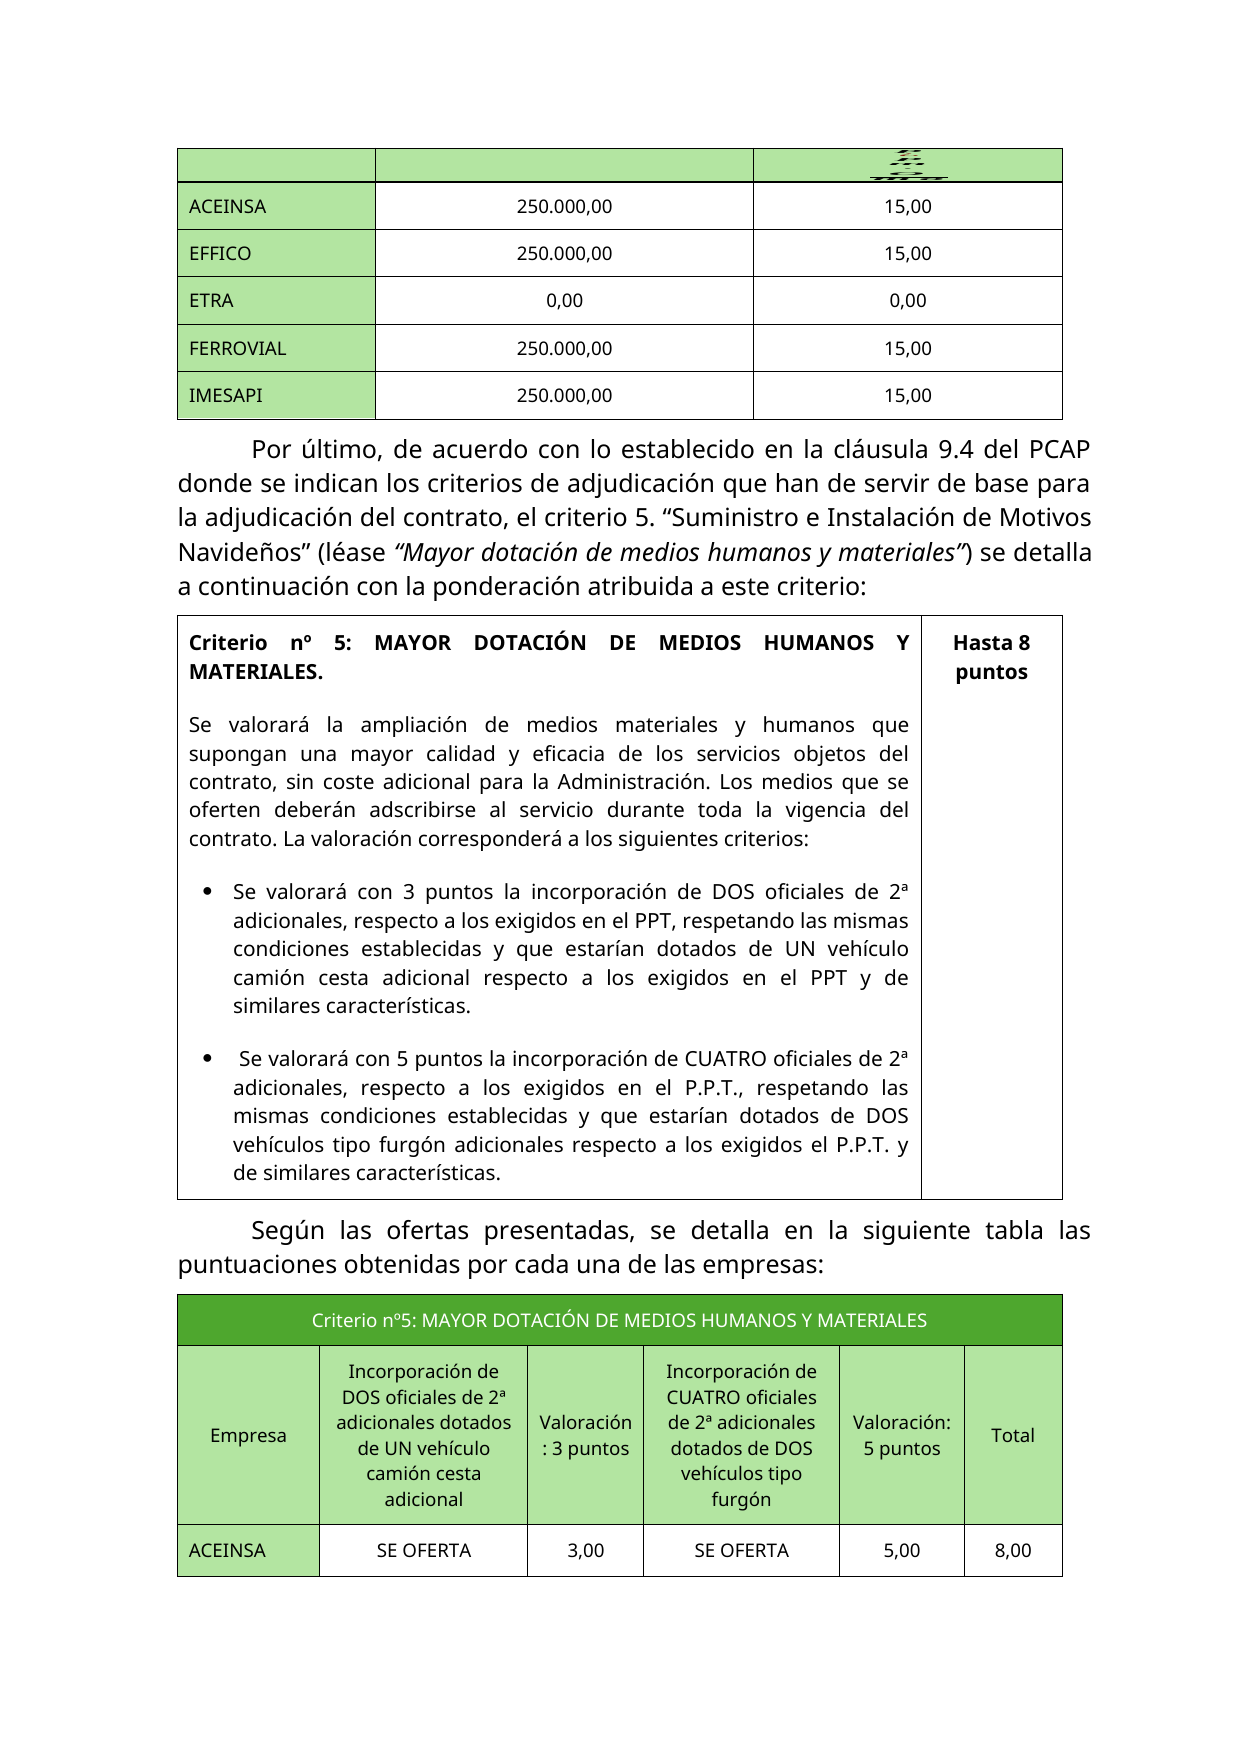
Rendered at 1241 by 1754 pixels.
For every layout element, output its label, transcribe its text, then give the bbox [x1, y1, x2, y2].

table_cell 250.000,00 [376, 372, 753, 418]
table_cell Total [965, 1346, 1062, 1524]
table_cell Empresa [178, 1346, 319, 1524]
table_cell SE OFERTA [644, 1525, 839, 1576]
table_header Hasta 8 puntos [922, 616, 1062, 1199]
table_cell ETRA [178, 277, 375, 324]
table_cell Valoración: 3 puntos [528, 1346, 643, 1524]
table_cell 3,00 [528, 1525, 643, 1576]
text Según las ofertas presentadas, se detalla en la siguiente tabla las puntuaciones obtenidas por cada una de las empresas: [177, 1213, 1093, 1281]
table_cell 0,00 [376, 277, 753, 324]
table_cell ACEINSA [178, 1525, 319, 1576]
table_cell Valoración: 5 puntos [840, 1346, 964, 1524]
table_header Criterio nº5: MAYOR DOTACIÓN DE MEDIOS HUMANOS Y MATERIALES [178, 1295, 1062, 1345]
table_cell 0,00 [754, 277, 1062, 324]
text Por último, de acuerdo con lo establecido en la cláusula 9.4 del PCAP donde se indican los criterios de adjudicación que han de servir de base para la adjudicación del contrato, el criterio 5. “Suministro e Instalación de Motivos Navideños” (léase “Mayor dotación de medios humanos y materiales”) se detalla a continuación con la ponderación atribuida a este criterio: [177, 432, 1093, 602]
table_cell ACEINSA [178, 183, 375, 229]
table_cell 15,00 [754, 230, 1062, 276]
table_cell Valoración: [754, 149, 1062, 181]
table_header Criterio nº 5: MAYOR DOTACIÓN DE MEDIOS HUMANOS Y MATERIALES. Se valorará la ampliación de medios materiales y humanos que supongan una mayor calidad y eficacia de los servicios objetos del contrato, sin coste adicional para la Administración. Los medios que se oferten deberán adscribirse al servicio durante toda la vigencia del contrato. La valoración corresponderá a los siguientes criterios: Se valorará con 3 puntos la incorporación de DOS oficiales de 2ª adicionales, respecto a los exigidos en el PPT, respetando las mismas condiciones establecidas y que estarían dotados de UN vehículo camión cesta adicional respecto a los exigidos en el PPT y de similares características. Se valorará con 5 puntos la incorporación de CUATRO oficiales de 2ª adicionales, respecto a los exigidos en el P.P.T., respetando las mismas condiciones establecidas y que estarían dotados de DOS vehículos tipo furgón adicionales respecto a los exigidos el P.P.T. y de similares características. [178, 616, 921, 1199]
table_cell IMESAPI [178, 372, 375, 418]
table_cell Incorporación de DOS oficiales de 2ª adicionales dotados de UN vehículo camión cesta adicional [320, 1346, 527, 1524]
table_cell Incorporación de CUATRO oficiales de 2ª adicionales dotados de DOS vehículos tipo furgón [644, 1346, 839, 1524]
table_cell 8,00 [965, 1525, 1062, 1576]
table_cell SE OFERTA [320, 1525, 527, 1576]
table_cell FERROVIAL [178, 325, 375, 371]
table_cell EFFICO [178, 230, 375, 276]
table_cell 5,00 [840, 1525, 964, 1576]
table_cell 250.000,00 [376, 230, 753, 276]
table_cell 250.000,00 [376, 325, 753, 371]
table_cell 15,00 [754, 325, 1062, 371]
table_cell 15,00 [754, 183, 1062, 229]
table_cell [178, 149, 375, 181]
table_cell 15,00 [754, 372, 1062, 418]
table_cell [376, 149, 753, 181]
table_cell 250.000,00 [376, 183, 753, 229]
